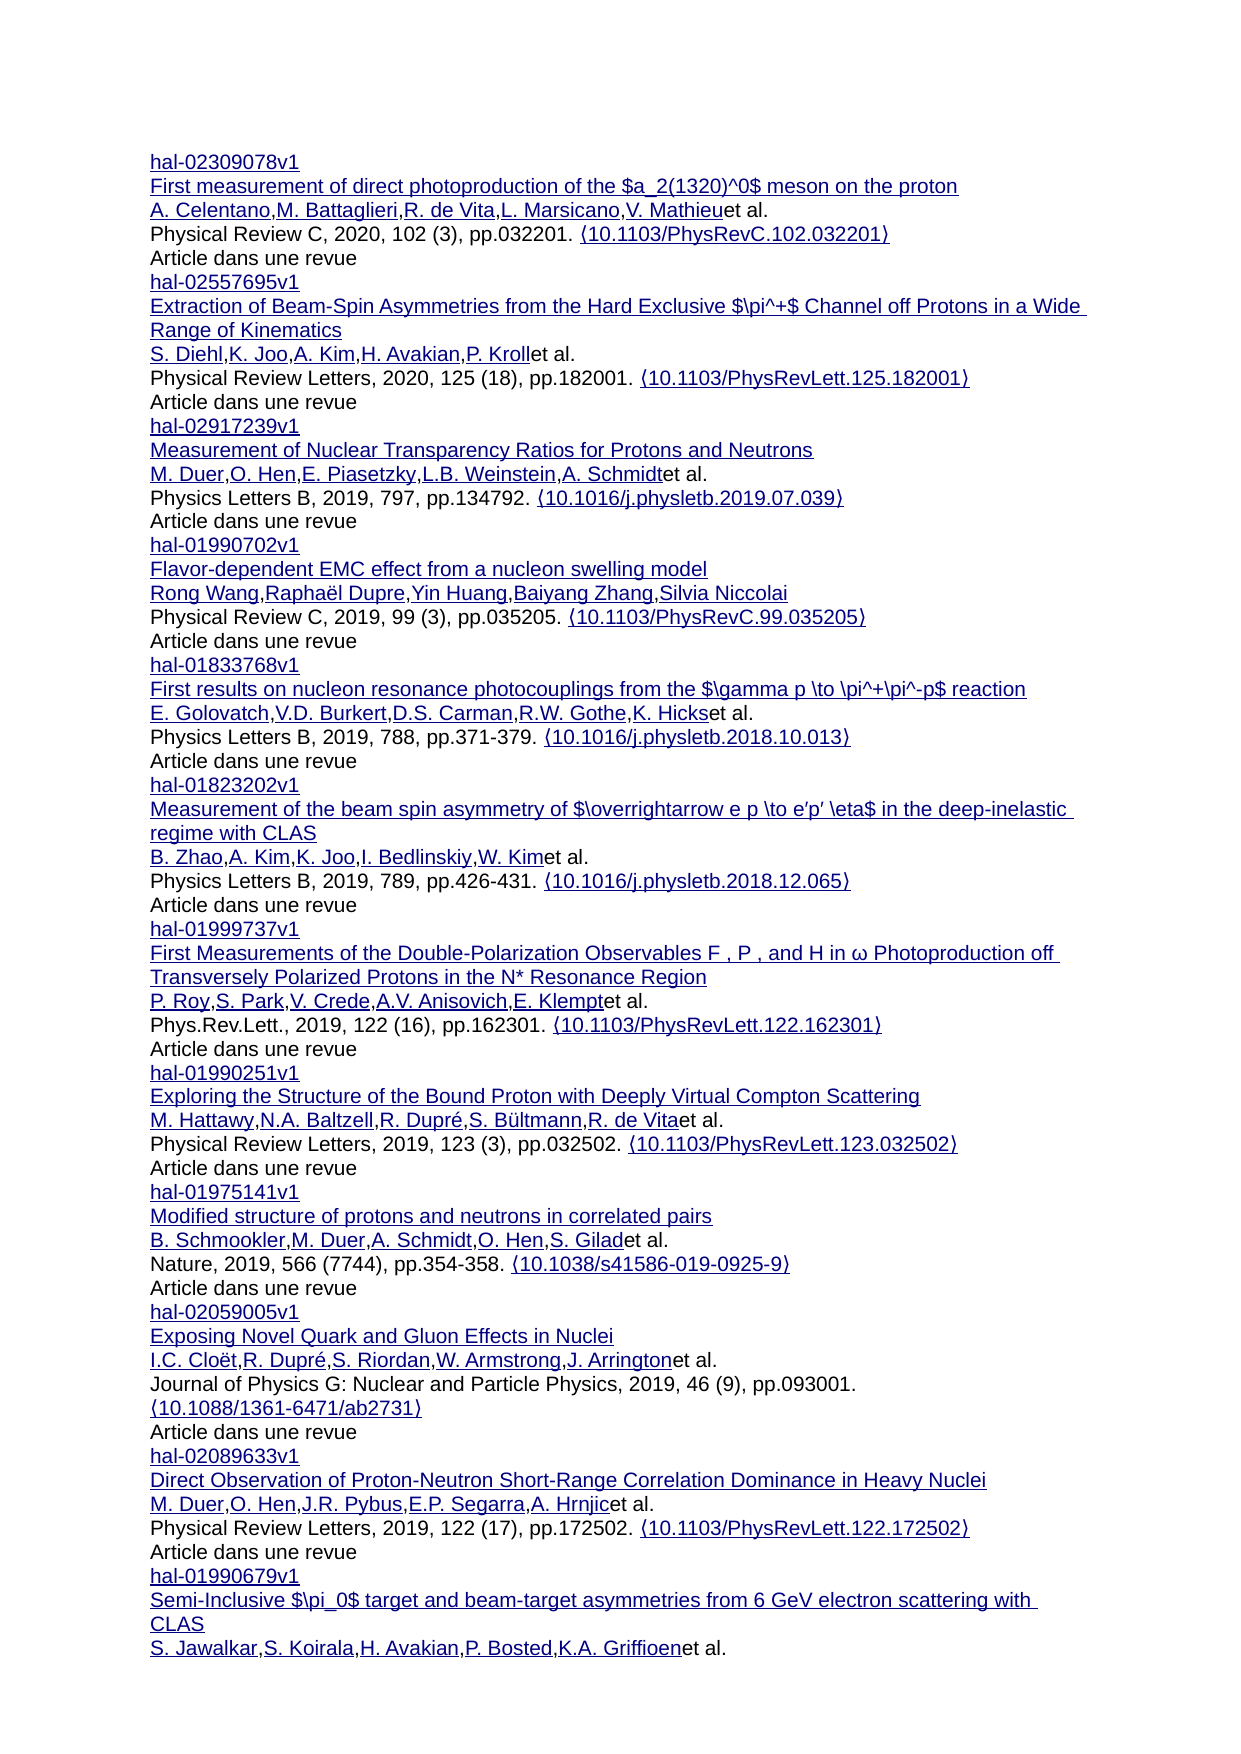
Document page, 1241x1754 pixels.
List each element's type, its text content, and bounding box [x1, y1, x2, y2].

table_cell First measurement of direct photoproduction of the $a_2(1320)^0$ meson on the proton A. Celentano,M. Battaglieri,R. de Vita,L. Marsicano,V. Mathieuet al. Physical Review C, 2020, 102 (3), pp.032201. ⟨10.1103/PhysRevC.102.032201⟩ Article dans une revue hal-02557695v1 [150, 174, 1090, 294]
table_cell Exploring the Structure of the Bound Proton with Deeply Virtual Compton Scattering M. Hattawy,N.A. Baltzell,R. Dupré,S. Bültmann,R. de Vitaet al. Physical Review Letters, 2019, 123 (3), pp.032502. ⟨10.1103/PhysRevLett.123.032502⟩ Article dans une revue hal-01975141v1 [150, 1084, 1090, 1204]
table_cell Flavor-dependent EMC effect from a nucleon swelling model Rong Wang,Raphaël Dupre,Yin Huang,Baiyang Zhang,Silvia Niccolai Physical Review C, 2019, 99 (3), pp.035205. ⟨10.1103/PhysRevC.99.035205⟩ Article dans une revue hal-01833768v1 [150, 557, 1090, 677]
table_cell Measurement of Nuclear Transparency Ratios for Protons and Neutrons M. Duer,O. Hen,E. Piasetzky,L.B. Weinstein,A. Schmidtet al. Physics Letters B, 2019, 797, pp.134792. ⟨10.1016/j.physletb.2019.07.039⟩ Article dans une revue hal-01990702v1 [150, 438, 1090, 557]
table_cell Direct Observation of Proton-Neutron Short-Range Correlation Dominance in Heavy Nuclei M. Duer,O. Hen,J.R. Pybus,E.P. Segarra,A. Hrnjicet al. Physical Review Letters, 2019, 122 (17), pp.172502. ⟨10.1103/PhysRevLett.122.172502⟩ Article dans une revue hal-01990679v1 [150, 1468, 1090, 1587]
table_cell hal-02309078v1 [150, 150, 1090, 174]
table_cell Modified structure of protons and neutrons in correlated pairs B. Schmookler,M. Duer,A. Schmidt,O. Hen,S. Giladet al. Nature, 2019, 566 (7744), pp.354-358. ⟨10.1038/s41586-019-0925-9⟩ Article dans une revue hal-02059005v1 [150, 1204, 1090, 1324]
table_cell Semi-Inclusive $\pi_0$ target and beam-target asymmetries from 6 GeV electron scattering with CLAS S. Jawalkar,S. Koirala,H. Avakian,P. Bosted,K.A. Griffioenet al. [150, 1588, 1090, 1659]
table_cell Exposing Novel Quark and Gluon Effects in Nuclei I.C. Cloët,R. Dupré,S. Riordan,W. Armstrong,J. Arringtonet al. Journal of Physics G: Nuclear and Particle Physics, 2019, 46 (9), pp.093001. ⟨10.1088/1361-6471/ab2731⟩ Article dans une revue hal-02089633v1 [150, 1324, 1090, 1468]
table_cell Extraction of Beam-Spin Asymmetries from the Hard Exclusive $\pi^+$ Channel off Protons in a Wide Range of Kinematics S. Diehl,K. Joo,A. Kim,H. Avakian,P. Krollet al. Physical Review Letters, 2020, 125 (18), pp.182001. ⟨10.1103/PhysRevLett.125.182001⟩ Article dans une revue hal-02917239v1 [150, 294, 1090, 437]
table_cell Measurement of the beam spin asymmetry of $\overrightarrow e p \to e′p′ \eta$ in the deep-inelastic regime with CLAS B. Zhao,A. Kim,K. Joo,I. Bedlinskiy,W. Kimet al. Physics Letters B, 2019, 789, pp.426-431. ⟨10.1016/j.physletb.2018.12.065⟩ Article dans une revue hal-01999737v1 [150, 797, 1090, 941]
table_cell First Measurements of the Double-Polarization Observables F , P , and H in ω Photoproduction off Transversely Polarized Protons in the N* Resonance Region P. Roy,S. Park,V. Crede,A.V. Anisovich,E. Klemptet al. Phys.Rev.Lett., 2019, 122 (16), pp.162301. ⟨10.1103/PhysRevLett.122.162301⟩ Article dans une revue hal-01990251v1 [150, 941, 1090, 1084]
table_cell First results on nucleon resonance photocouplings from the $\gamma p \to \pi^+\pi^-p$ reaction E. Golovatch,V.D. Burkert,D.S. Carman,R.W. Gothe,K. Hickset al. Physics Letters B, 2019, 788, pp.371-379. ⟨10.1016/j.physletb.2018.10.013⟩ Article dans une revue hal-01823202v1 [150, 677, 1090, 797]
